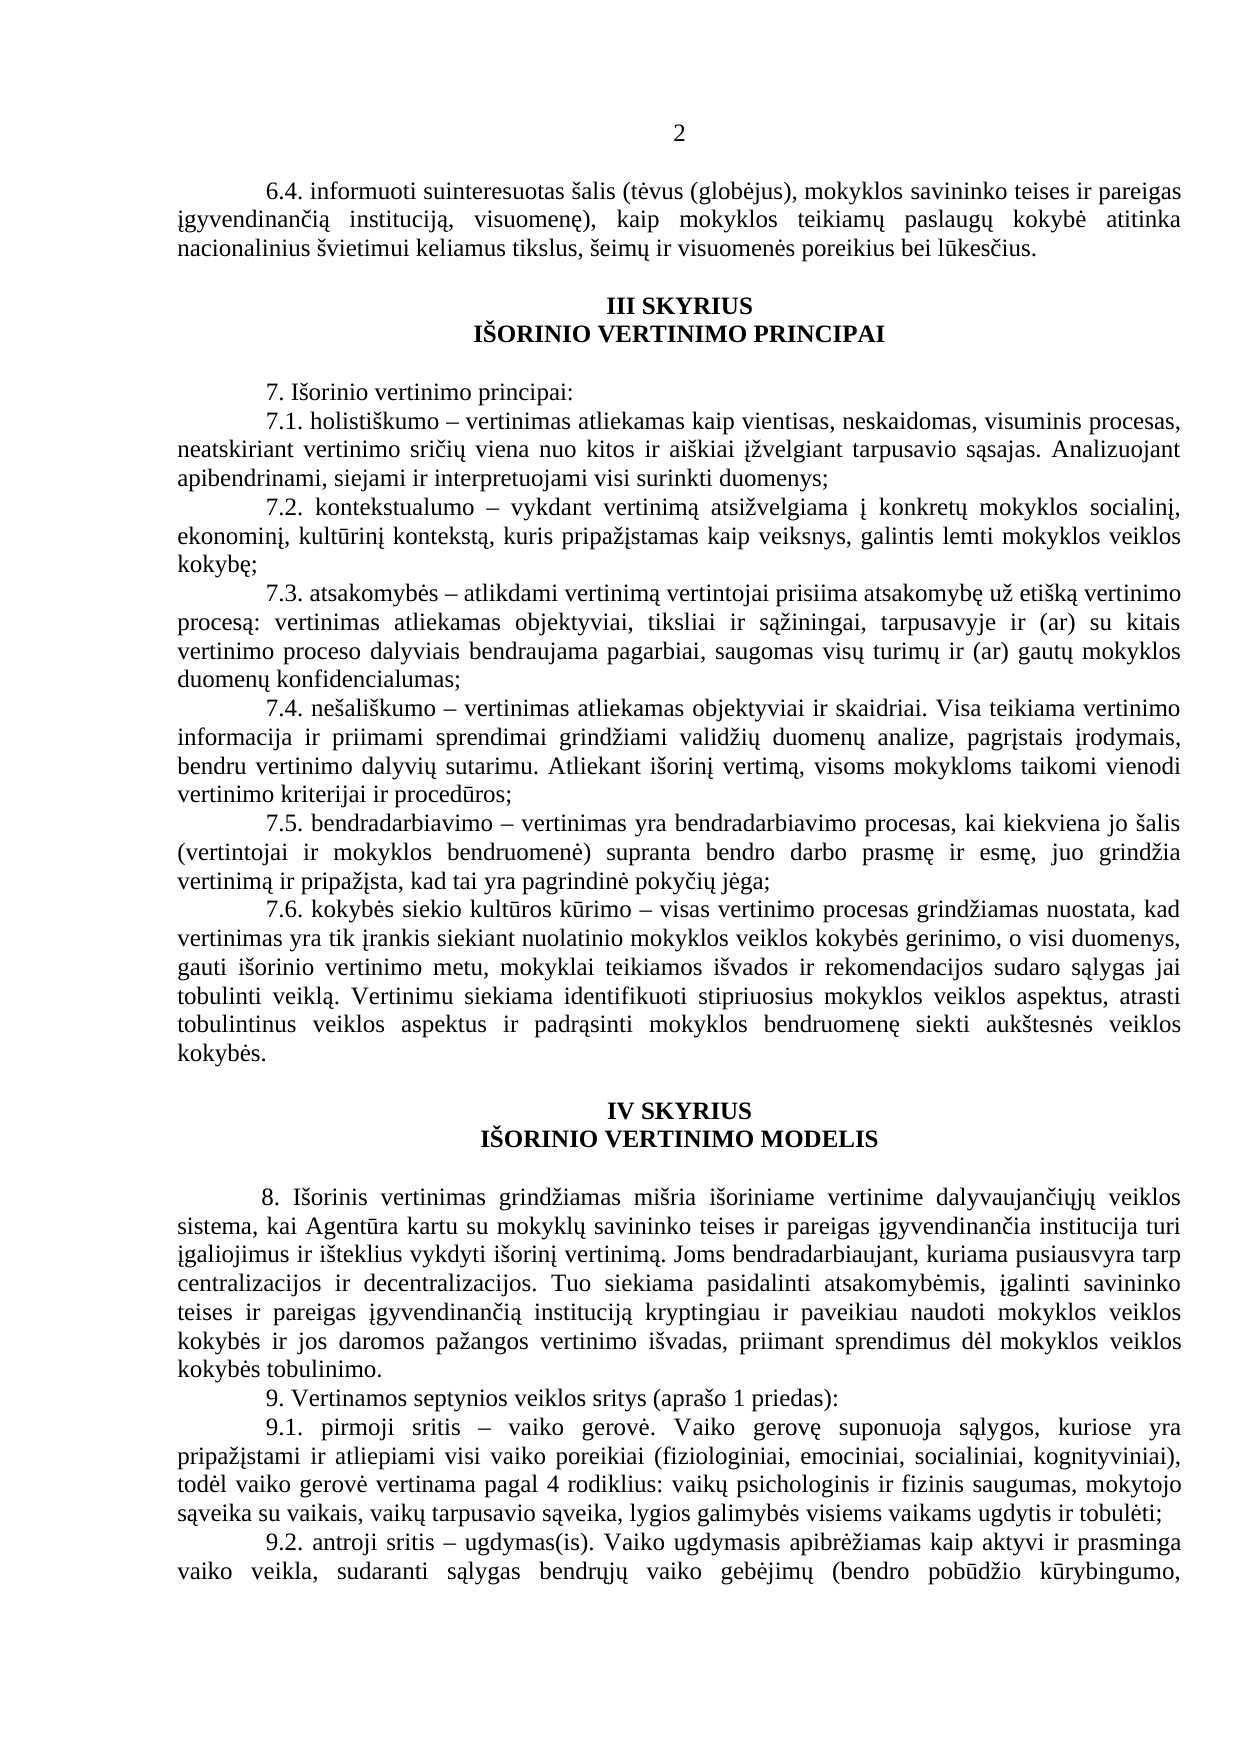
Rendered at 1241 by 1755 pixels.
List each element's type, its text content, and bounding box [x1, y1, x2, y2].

text 7.2. kontekstualumo – vykdant vertinimą atsižvelgiama į konkretų mokyklos socialinį, ekonominį, kultūrinį kontekstą, kuris pripažįstamas kaip veiksnys, galintis lemti mokyklos veiklos kokybę; [177, 492, 1182, 578]
text 7.1. holistiškumo – vertinimas atliekamas kaip vientisas, neskaidomas, visuminis procesas, neatskiriant vertinimo sričių viena nuo kitos ir aiškiai įžvelgiant tarpusavio sąsajas. Analizuojant apibendrinami, siejami ir interpretuojami visi surinkti duomenys; [177, 406, 1182, 492]
text IV SKYRIUS [177, 1096, 1182, 1124]
text 7.6. kokybės siekio kultūros kūrimo – visas vertinimo procesas grindžiamas nuostata, kad vertinimas yra tik įrankis siekiant nuolatinio mokyklos veiklos kokybės gerinimo, o visi duomenys, gauti išorinio vertinimo metu, mokyklai teikiamos išvados ir rekomendacijos sudaro sąlygas jai tobulinti veiklą. Vertinimu siekiama identifikuoti stipriuosius mokyklos veiklos aspektus, atrasti tobulintinus veiklos aspektus ir padrąsinti mokyklos bendruomenę siekti aukštesnės veiklos kokybės. [177, 894, 1182, 1067]
text 7.5. bendradarbiavimo – vertinimas yra bendradarbiavimo procesas, kai kiekviena jo šalis (vertintojai ir mokyklos bendruomenė) supranta bendro darbo prasmę ir esmę, juo grindžia vertinimą ir pripažįsta, kad tai yra pagrindinė pokyčių jėga; [177, 808, 1182, 894]
text IŠORINIO VERTINIMO PRINCIPAI [177, 319, 1182, 348]
text 9. Vertinamos septynios veiklos sritys (aprašo 1 priedas): [177, 1383, 1182, 1412]
text 7.3. atsakomybės – atlikdami vertinimą vertintojai prisiima atsakomybę už etišką vertinimo procesą: vertinimas atliekamas objektyviai, tiksliai ir sąžiningai, tarpusavyje ir (ar) su kitais vertinimo proceso dalyviais bendraujama pagarbiai, saugomas visų turimų ir (ar) gautų mokyklos duomenų konfidencialumas; [177, 578, 1182, 693]
text 7.4. nešališkumo – vertinimas atliekamas objektyviai ir skaidriai. Visa teikiama vertinimo informacija ir priimami sprendimai grindžiami validžių duomenų analize, pagrįstais įrodymais, bendru vertinimo dalyvių sutarimu. Atliekant išorinį vertimą, visoms mokykloms taikomi vienodi vertinimo kriterijai ir procedūros; [177, 693, 1182, 808]
text 9.1. pirmoji sritis – vaiko gerovė. Vaiko gerovę suponuoja sąlygos, kuriose yra pripažįstami ir atliepiami visi vaiko poreikiai (fiziologiniai, emociniai, socialiniai, kognityviniai), todėl vaiko gerovė vertinama pagal 4 rodiklius: vaikų psichologinis ir fizinis saugumas, mokytojo sąveika su vaikais, vaikų tarpusavio sąveika, lygios galimybės visiems vaikams ugdytis ir tobulėti; [177, 1412, 1182, 1527]
text III SKYRIUS [177, 291, 1182, 319]
text 8. Išorinis vertinimas grindžiamas mišria išoriniame vertinime dalyvaujančiųjų veiklos sistema, kai Agentūra kartu su mokyklų savininko teises ir pareigas įgyvendinančia institucija turi įgaliojimus ir išteklius vykdyti išorinį vertinimą. Joms bendradarbiaujant, kuriama pusiausvyra tarp centralizacijos ir decentralizacijos. Tuo siekiama pasidalinti atsakomybėmis, įgalinti savininko teises ir pareigas įgyvendinančią instituciją kryptingiau ir paveikiau naudoti mokyklos veiklos kokybės ir jos daromos pažangos vertinimo išvadas, priimant sprendimus dėl mokyklos veiklos kokybės tobulinimo. [177, 1182, 1182, 1383]
text 7. Išorinio vertinimo principai: [177, 377, 1182, 406]
text IŠORINIO VERTINIMO MODELIS [177, 1124, 1182, 1153]
text 6.4. informuoti suinteresuotas šalis (tėvus (globėjus), mokyklos savininko teises ir pareigas įgyvendinančią instituciją, visuomenę), kaip mokyklos teikiamų paslaugų kokybė atitinka nacionalinius švietimui keliamus tikslus, šeimų ir visuomenės poreikius bei lūkesčius. [177, 176, 1182, 262]
text 9.2. antroji sritis – ugdymas(is). Vaiko ugdymasis apibrėžiamas kaip aktyvi ir prasminga vaiko veikla, sudaranti sąlygas bendrųjų vaiko gebėjimų (bendro pobūdžio kūrybingumo, [177, 1527, 1182, 1584]
